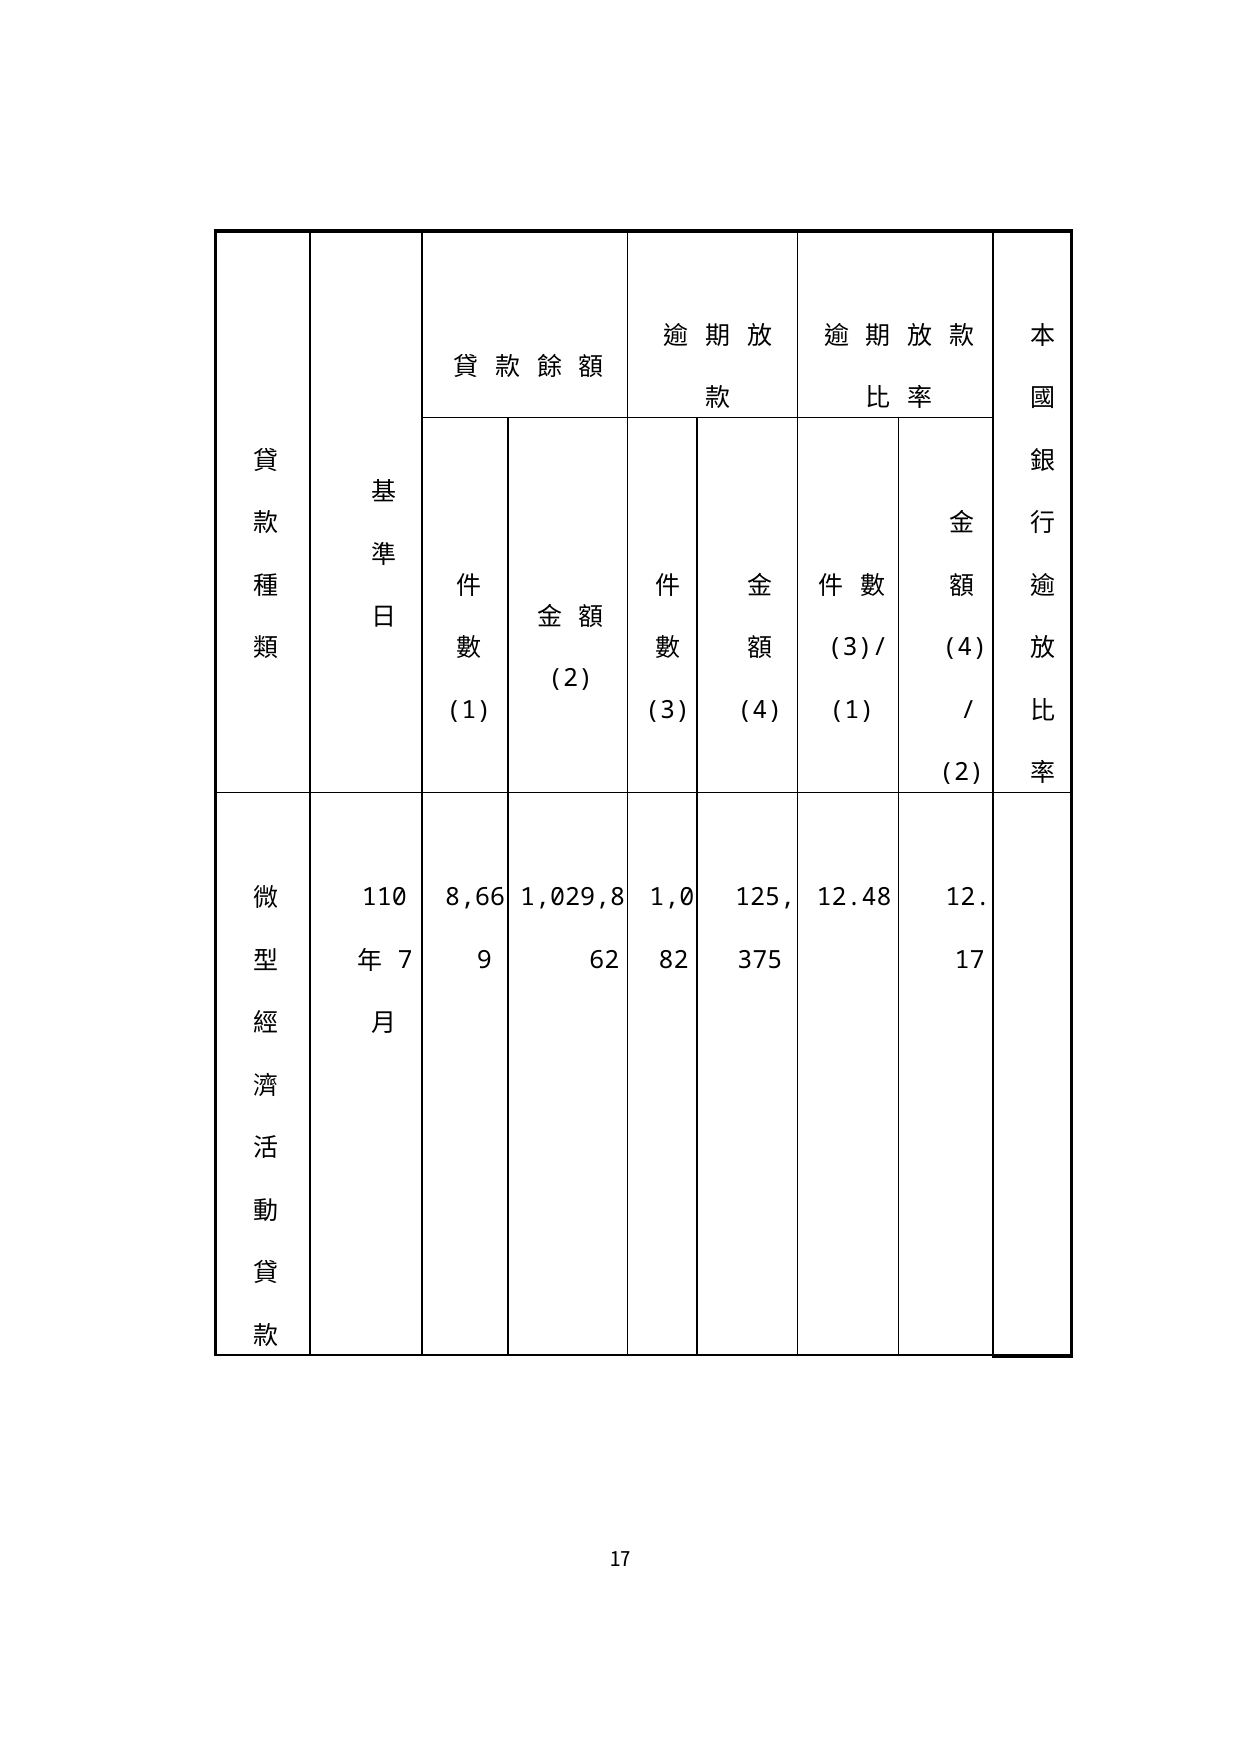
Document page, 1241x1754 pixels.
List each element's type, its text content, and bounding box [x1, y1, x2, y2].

table_cell 125,375 [698, 793, 797, 1354]
table_header 基準日 [311, 233, 421, 792]
table_cell 金額(2) [509, 418, 627, 792]
table_header 貸款餘額 [423, 233, 627, 417]
table_header 貸款 種類 [217, 233, 309, 792]
table_header 本國銀行逾放比率 [994, 233, 1070, 792]
table_header 逾期放款 [628, 233, 797, 417]
table_cell 件數(3)/(1) [798, 418, 898, 792]
table_header 逾期放款比率 [798, 233, 992, 417]
table_cell 1,029,862 [509, 793, 627, 1354]
table_cell 金額(4) [698, 418, 797, 792]
table_cell 1,082 [628, 793, 696, 1354]
table_cell 110年7月 [311, 793, 421, 1354]
table_cell 件數(1) [423, 418, 507, 792]
table_cell 12.17 [899, 793, 992, 1354]
table_cell 件數(3) [628, 418, 696, 792]
table_cell [994, 793, 1070, 1354]
table_cell 8,669 [423, 793, 507, 1354]
table_cell 微型經濟活動貸款 [217, 793, 309, 1354]
table_cell 12.48 [798, 793, 898, 1354]
table_cell 金額(4)/(2) [899, 418, 992, 792]
